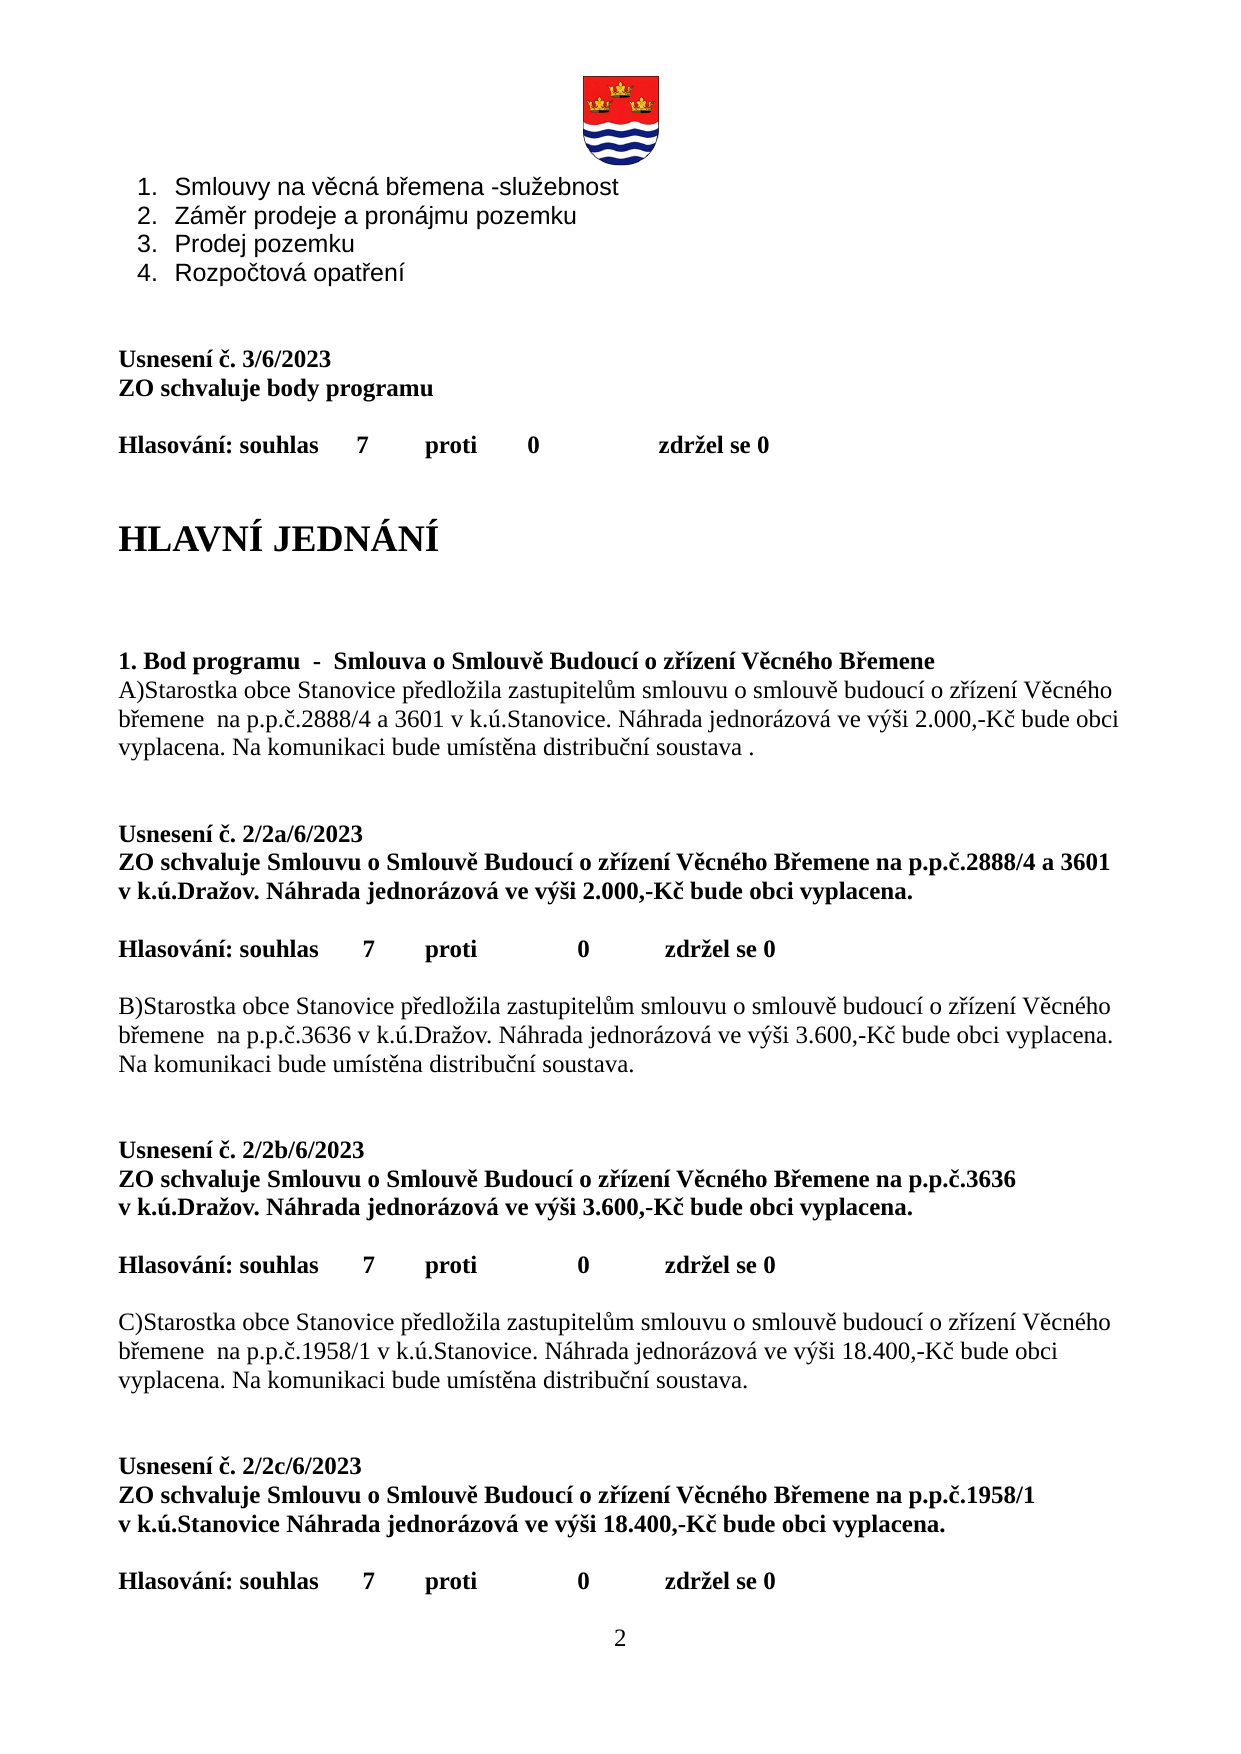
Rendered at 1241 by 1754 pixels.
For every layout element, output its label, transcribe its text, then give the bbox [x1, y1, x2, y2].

text Usnesení č. 2/2a/6/2023 [118, 819, 1122, 847]
text ZO schvaluje Smlouvu o Smlouvě Budoucí o zřízení Věcného Břemene na p.p.č.3636 v k.ú.Dražov. Náhrada jednorázová ve výši 3.600,-Kč bude obci vyplacena. [118, 1164, 1122, 1221]
text Usnesení č. 2/2c/6/2023 [118, 1451, 1122, 1480]
list Smlouvy na věcná břemena -služebnost [137, 172, 1122, 201]
text HLAVNÍ JEDNÁNÍ [118, 517, 1122, 560]
text ZO schvaluje body programu [118, 373, 1122, 402]
text 1. Bod programu - Smlouva o Smlouvě Budoucí o zřízení Věcného Břemene [118, 646, 1122, 675]
list Prodej pozemku [137, 229, 1122, 258]
list Záměr prodeje a pronájmu pozemku [137, 201, 1122, 229]
text C)Starostka obce Stanovice předložila zastupitelům smlouvu o smlouvě budoucí o zřízení Věcného břemene na p.p.č.1958/1 v k.ú.Stanovice. Náhrada jednorázová ve výši 18.400,-Kč bude obci vyplacena. Na komunikaci bude umístěna distribuční soustava. [118, 1307, 1122, 1394]
text Usnesení č. 2/2b/6/2023 [118, 1135, 1122, 1164]
text ZO schvaluje Smlouvu o Smlouvě Budoucí o zřízení Věcného Břemene na p.p.č.2888/4 a 3601 v k.ú.Dražov. Náhrada jednorázová ve výši 2.000,-Kč bude obci vyplacena. [118, 847, 1122, 905]
text Hlasování: souhlas 7 proti 0 zdržel se 0 [118, 1250, 1122, 1279]
text A)Starostka obce Stanovice předložila zastupitelům smlouvu o smlouvě budoucí o zřízení Věcného břemene na p.p.č.2888/4 a 3601 v k.ú.Stanovice. Náhrada jednorázová ve výši 2.000,-Kč bude obci vyplacena. Na komunikaci bude umístěna distribuční soustava . [118, 675, 1122, 761]
text B)Starostka obce Stanovice předložila zastupitelům smlouvu o smlouvě budoucí o zřízení Věcného břemene na p.p.č.3636 v k.ú.Dražov. Náhrada jednorázová ve výši 3.600,-Kč bude obci vyplacena. Na komunikaci bude umístěna distribuční soustava. [118, 991, 1122, 1077]
text Hlasování: souhlas 7 proti 0 zdržel se 0 [118, 1566, 1122, 1595]
text Usnesení č. 3/6/2023 [118, 344, 1122, 373]
text ZO schvaluje Smlouvu o Smlouvě Budoucí o zřízení Věcného Břemene na p.p.č.1958/1 v k.ú.Stanovice Náhrada jednorázová ve výši 18.400,-Kč bude obci vyplacena. [118, 1480, 1122, 1537]
list Rozpočtová opatření [137, 258, 1122, 287]
text Hlasování: souhlas 7 proti 0 zdržel se 0 [118, 431, 1122, 459]
text Hlasování: souhlas 7 proti 0 zdržel se 0 [118, 934, 1122, 962]
